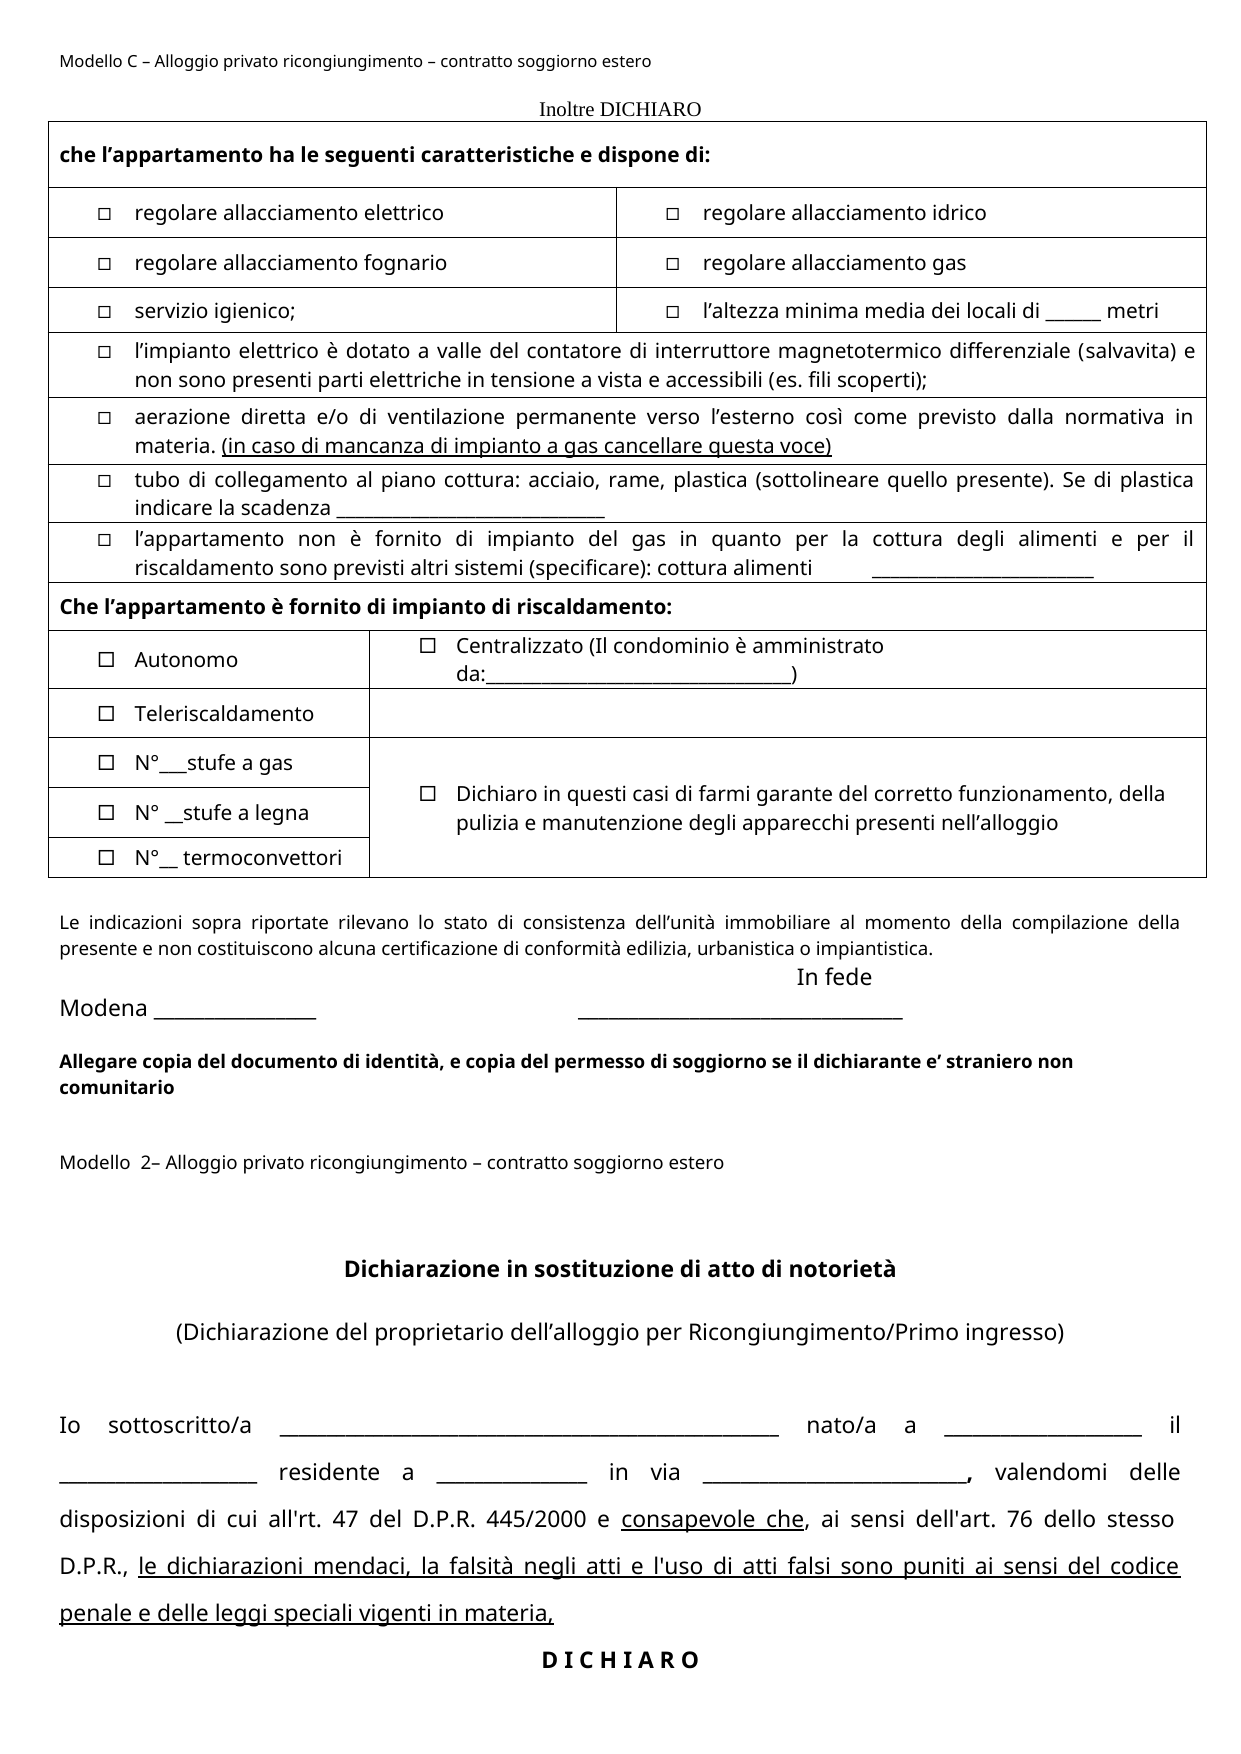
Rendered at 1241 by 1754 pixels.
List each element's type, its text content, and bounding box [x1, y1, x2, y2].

text In fede [797, 961, 1181, 992]
table_cell N°__ termoconvettori [49, 838, 369, 877]
text (Dichiarazione del proprietario dell’alloggio per Ricongiungimento/Primo ingresso) [59, 1315, 1181, 1347]
table_cell Centralizzato (Il condominio è amministrato da:_________________________________) [370, 631, 1206, 688]
table_cell Teleriscaldamento [49, 689, 369, 737]
text D I C H I A R O [59, 1643, 1181, 1675]
text Io sottoscritto/a _____________________________________________________ nato/a a _____________________ il _____________________ residente a ________________ in via ____________________________, valendomi delle disposizioni di cui all'rt. 47 del D.P.R. 445/2000 e consapevole che, ai sensi dell'art. 76 dello stesso D.P.R., le dichiarazioni mendaci, la falsità negli atti e l'uso di atti falsi sono puniti ai sensi del codice penale e delle leggi speciali vigenti in materia, [59, 1409, 1181, 1628]
table_cell l’appartamento non è fornito di impianto del gas in quanto per la cottura degli alimenti e per il riscaldamento sono previsti altri sistemi (specificare): cottura alimenti ________________________ [49, 523, 1206, 582]
subtitle Modello C – Alloggio privato ricongiungimento – contratto soggiorno estero [59, 50, 1181, 73]
table_cell regolare allacciamento idrico [617, 188, 1206, 237]
table_cell regolare allacciamento elettrico [49, 188, 616, 237]
text Allegare copia del documento di identità, e copia del permesso di soggiorno se il dichiarante e’ straniero non comunitario [59, 1049, 1181, 1100]
table_cell N°___stufe a gas [49, 738, 369, 787]
table_cell regolare allacciamento gas [617, 238, 1206, 287]
table_cell aerazione diretta e/o di ventilazione permanente verso l’esterno così come previsto dalla normativa in materia. (in caso di mancanza di impianto a gas cancellare questa voce) [49, 398, 1206, 464]
table_cell Autonomo [49, 631, 369, 688]
text Le indicazioni sopra riportate rilevano lo stato di consistenza dell’unità immobiliare al momento della compilazione della presente e non costituiscono alcuna certificazione di conformità edilizia, urbanistica o impiantistica. [59, 909, 1181, 961]
table_cell servizio igienico; [49, 288, 616, 332]
table_cell [370, 689, 1206, 737]
text Dichiarazione in sostituzione di atto di notorietà [59, 1253, 1181, 1284]
text Modena ________________ ________________________________ [59, 992, 1181, 1023]
table_cell N° __stufe a legna [49, 788, 369, 837]
table_header che l’appartamento ha le seguenti caratteristiche e dispone di: [49, 122, 1206, 187]
text Modello 2– Alloggio privato ricongiungimento – contratto soggiorno estero [59, 1149, 1181, 1175]
table_cell tubo di collegamento al piano cottura: acciaio, rame, plastica (sottolineare quello presente). Se di plastica indicare la scadenza _____________________________ [49, 465, 1206, 522]
table_cell Che l’appartamento è fornito di impianto di riscaldamento: [49, 583, 1206, 630]
table_cell Dichiaro in questi casi di farmi garante del corretto funzionamento, della pulizia e manutenzione degli apparecchi presenti nell’alloggio [370, 738, 1206, 877]
table_cell l’impianto elettrico è dotato a valle del contatore di interruttore magnetotermico differenziale (salvavita) e non sono presenti parti elettriche in tensione a vista e accessibili (es. fili scoperti); [49, 333, 1206, 397]
table_cell regolare allacciamento fognario [49, 238, 616, 287]
text Inoltre DICHIARO [59, 97, 1181, 121]
table_cell l’altezza minima media dei locali di ______ metri [617, 288, 1206, 332]
